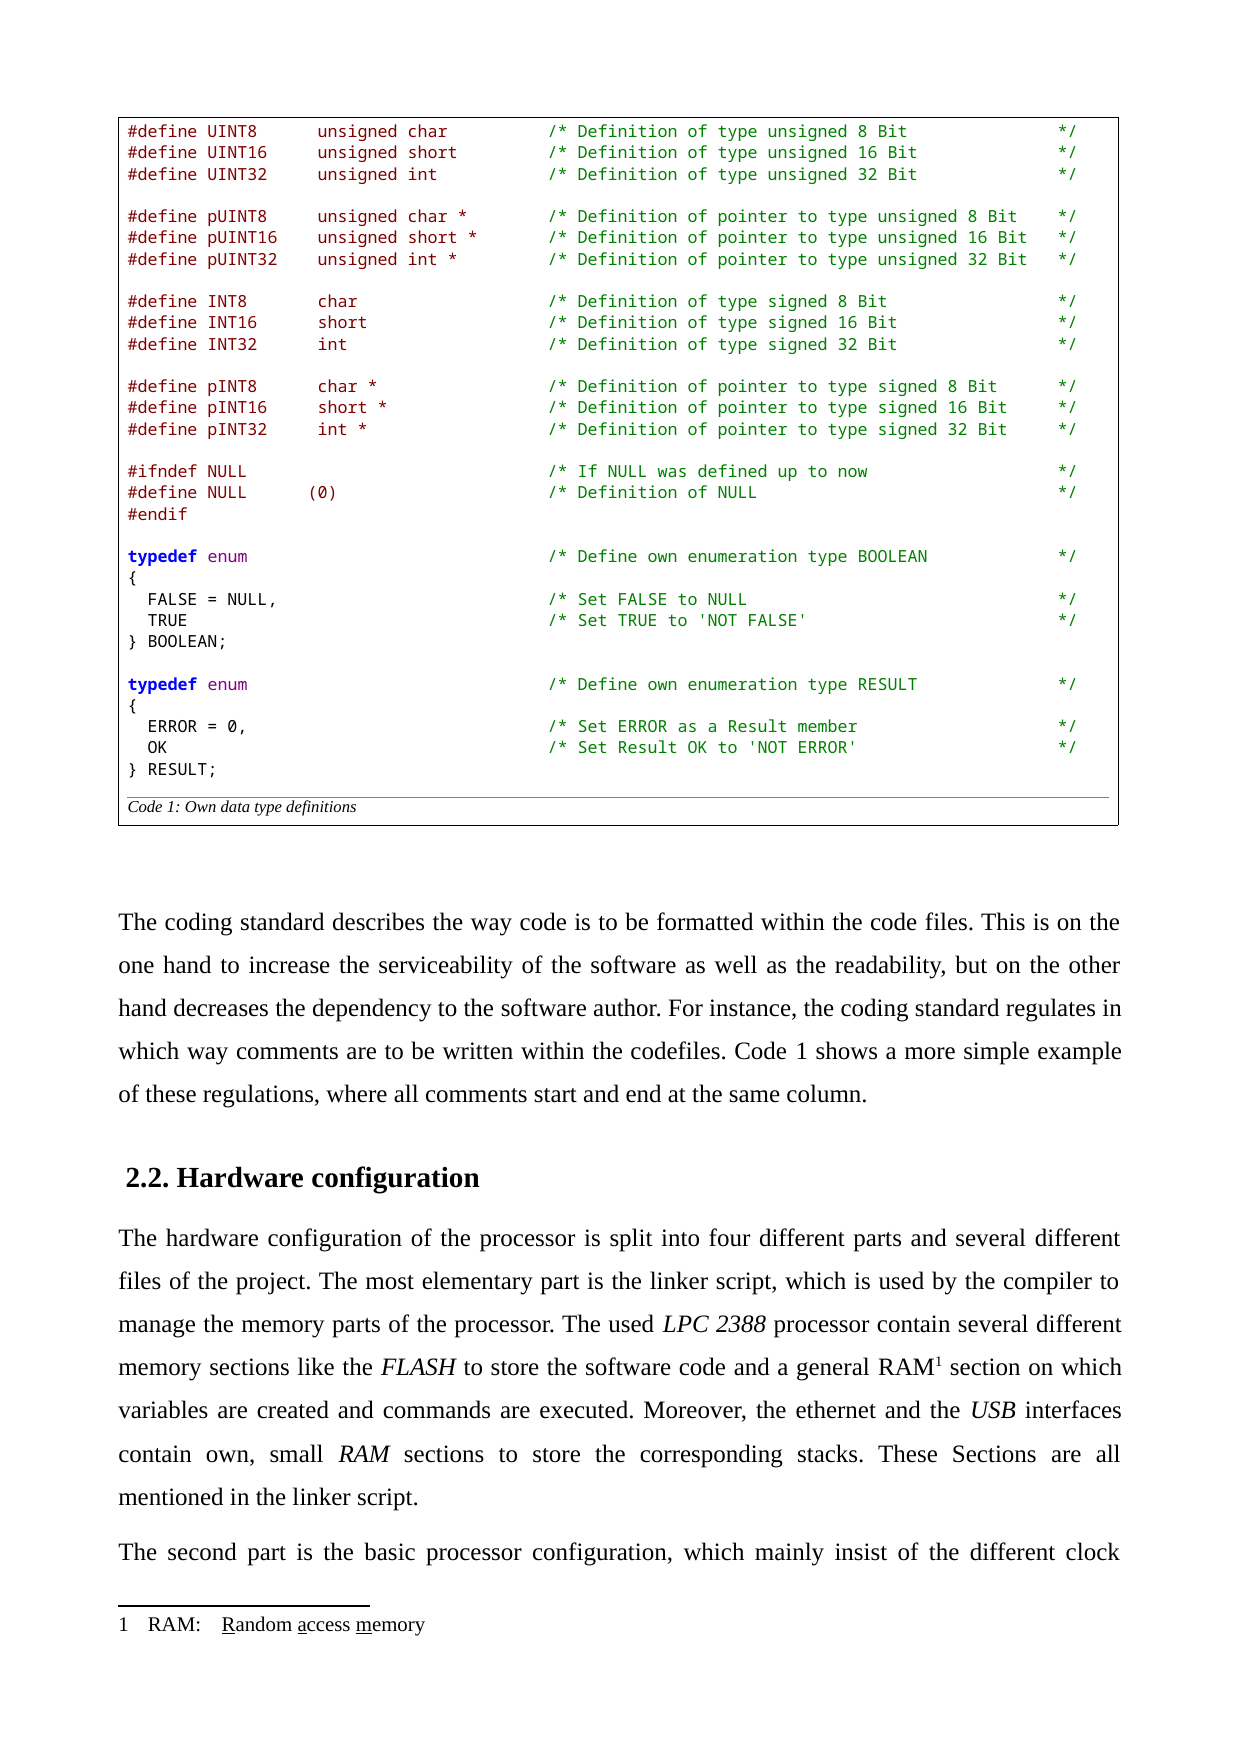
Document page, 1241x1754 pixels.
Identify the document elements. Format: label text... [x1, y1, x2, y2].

text TRUE /* Set TRUE to 'NOT FALSE' */ [127, 614, 1109, 629]
text The second part is the basic processor configuration, which mainly insist of the different clock [118, 1537, 1122, 1566]
text RAM: Random access memory [118, 1612, 1122, 1636]
text #define pUINT8 unsigned char * /* Definition of pointer to type unsigned 8 Bit */ [127, 211, 1109, 226]
text } BOOLEAN; [127, 636, 1109, 651]
text #define pUINT16 unsigned short * /* Definition of pointer to type unsigned 16 Bit */ [127, 232, 1109, 247]
text #define pINT16 short * /* Definition of pointer to type signed 16 Bit */ [127, 402, 1109, 417]
text #endif [127, 508, 1109, 523]
text FALSE = NULL, /* Set FALSE to NULL */ [127, 593, 1109, 608]
text #define INT8 char /* Definition of type signed 8 Bit */ [127, 296, 1109, 311]
text typedef enum /* Define own enumeration type BOOLEAN */ [127, 551, 1109, 566]
text #define UINT32 unsigned int /* Definition of type unsigned 32 Bit */ [127, 168, 1109, 183]
subtitle Hardware configuration [118, 1160, 1122, 1194]
text typedef enum /* Define own enumeration type RESULT */ [127, 678, 1109, 693]
text #define NULL (0) /* Definition of NULL */ [127, 487, 1109, 502]
text { [127, 699, 1109, 714]
text #define pUINT32 unsigned int * /* Definition of pointer to type unsigned 32 Bit */ [127, 253, 1109, 268]
text #ifndef NULL /* If NULL was defined up to now */ [127, 466, 1109, 481]
text #define INT32 int /* Definition of type signed 32 Bit */ [127, 338, 1109, 353]
text #define UINT8 unsigned char /* Definition of type unsigned 8 Bit */ [127, 126, 1109, 141]
text The hardware configuration of the processor is split into four different parts and several different files of the project. The most elementary part is the linker script, which is used by the compiler to manage the memory parts of the processor. The used LPC 2388 processor contain several different memory sections like the FLASH to store the software code and a general RAM section on which variables are created and commands are executed. Moreover, the ethernet and the USB interfaces contain own, small RAM sections to store the corresponding stacks. These Sections are all mentioned in the linker script. [118, 1223, 1122, 1511]
text The coding standard describes the way code is to be formatted within the code files. This is on the one hand to increase the serviceability of the software as well as the readability, but on the other hand decreases the dependency to the software author. For instance, the coding standard regulates in which way comments are to be written within the codefiles. Code 1 shows a more simple example of these regulations, where all comments start and end at the same column. [118, 907, 1122, 1108]
text ERROR = 0, /* Set ERROR as a Result member */ [127, 721, 1109, 736]
text #define INT16 short /* Definition of type signed 16 Bit */ [127, 317, 1109, 332]
text #define pINT32 int * /* Definition of pointer to type signed 32 Bit */ [127, 423, 1109, 438]
text } RESULT; [127, 763, 1109, 778]
text Code 1: Own data type definitions [127, 798, 1109, 816]
text { [127, 572, 1109, 587]
text #define pINT8 char * /* Definition of pointer to type signed 8 Bit */ [127, 381, 1109, 396]
text OK /* Set Result OK to 'NOT ERROR' */ [127, 742, 1109, 757]
text #define UINT16 unsigned short /* Definition of type unsigned 16 Bit */ [127, 147, 1109, 162]
